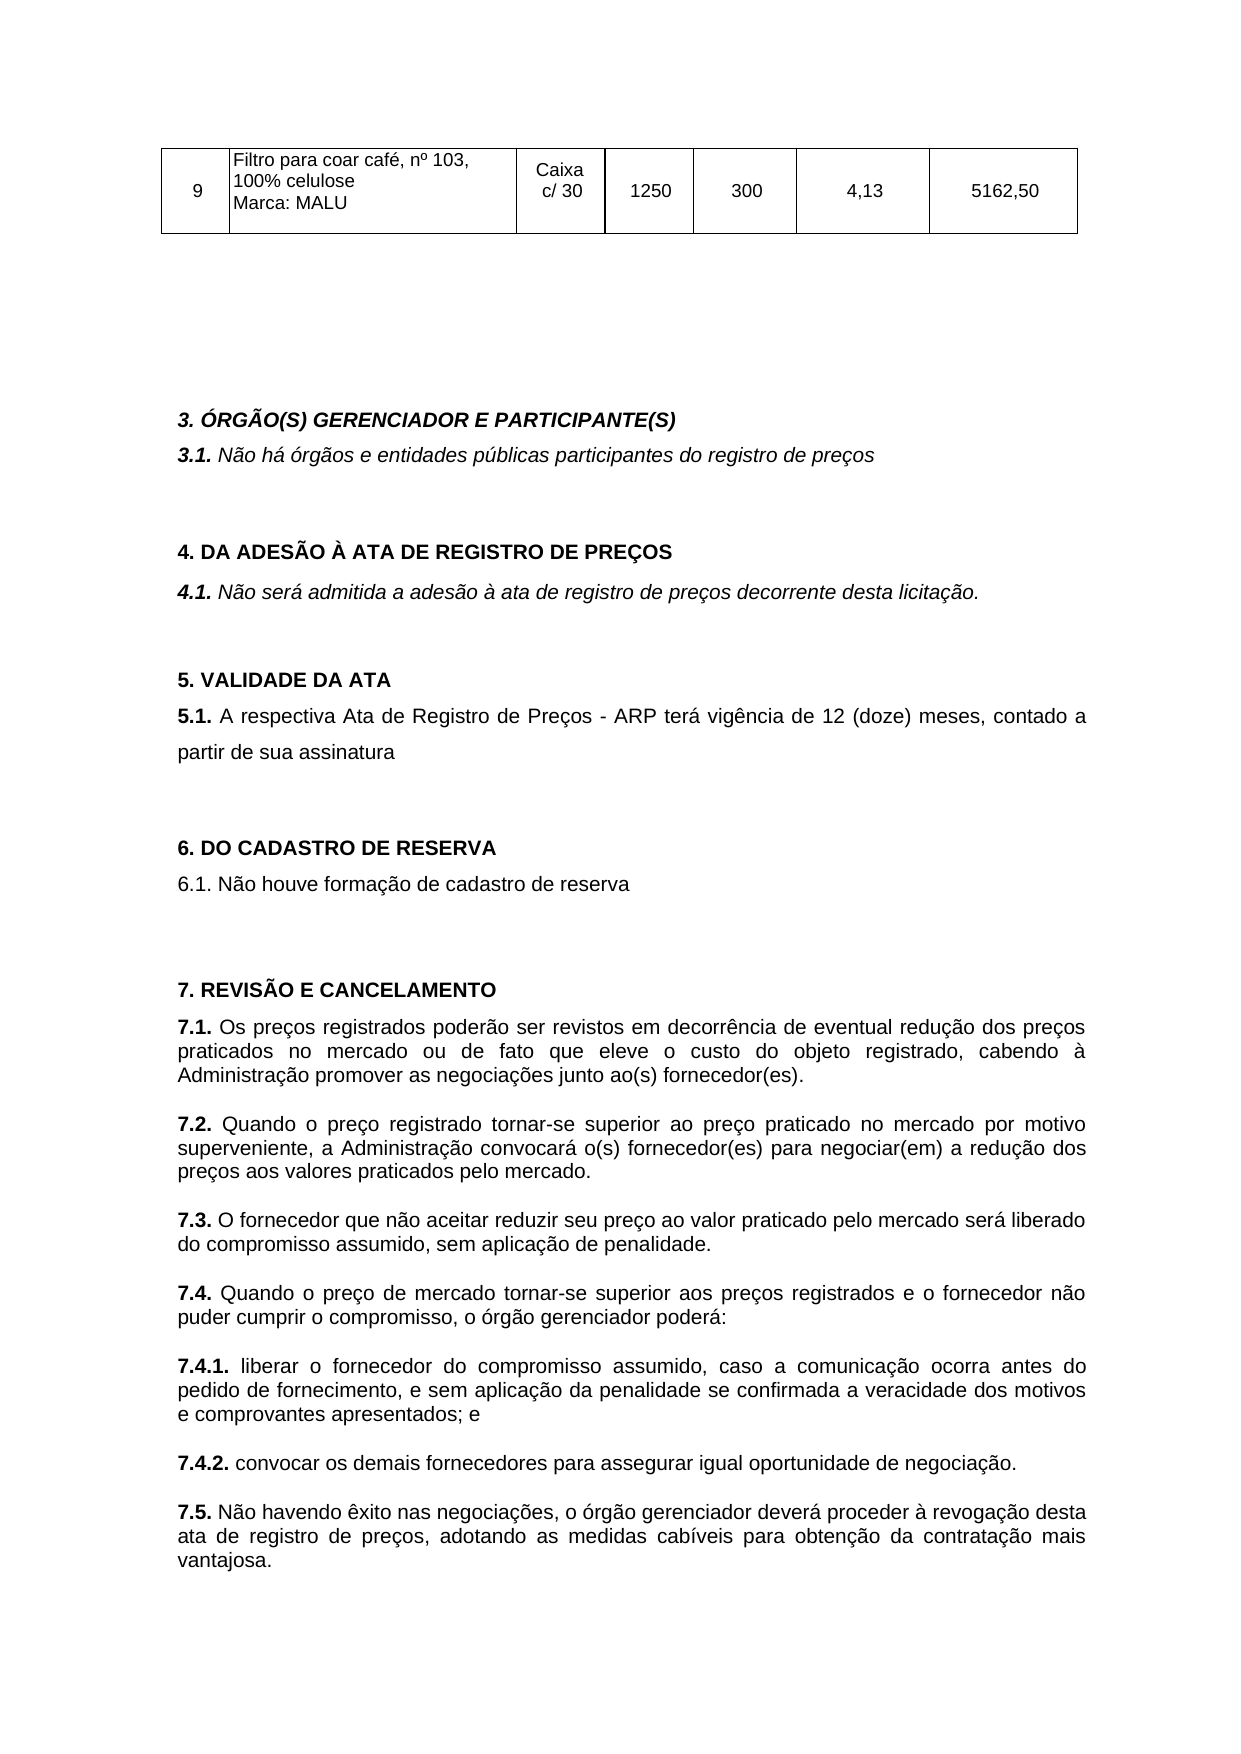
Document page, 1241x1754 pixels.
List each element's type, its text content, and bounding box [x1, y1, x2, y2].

text 7.4.1. liberar o fornecedor do compromisso assumido, caso a comunicação ocorra antes do pedido de fornecimento, e sem aplicação da penalidade se confirmada a veracidade dos motivos e comprovantes apresentados; e [177, 1354, 1087, 1426]
table_cell 300 [694, 149, 796, 233]
text 7.5. Não havendo êxito nas negociações, o órgão gerenciador deverá proceder à revogação desta ata de registro de preços, adotando as medidas cabíveis para obtenção da contratação mais vantajosa. [177, 1500, 1087, 1572]
table_cell Caixa c/ 30 [517, 149, 604, 233]
text 3.1. Não há órgãos e entidades públicas participantes do registro de preços [177, 443, 1087, 467]
text 6. DO CADASTRO DE RESERVA [177, 836, 1089, 859]
text 4. DA ADESÃO À ATA DE REGISTRO DE PREÇOS [177, 540, 1087, 564]
text 4.1. Não será admitida a adesão à ata de registro de preços decorrente desta licitação. [177, 580, 1087, 604]
table_cell Filtro para coar café, nº 103, 100% celulose Marca: MALU [230, 149, 516, 233]
table_cell 9 [162, 149, 229, 233]
table_cell 5162,50 [930, 149, 1077, 233]
text 5. VALIDADE DA ATA [177, 668, 1091, 692]
table_cell 1250 [606, 149, 693, 233]
text 3. ÓRGÃO(S) GERENCIADOR E PARTICIPANTE(S) [177, 407, 1087, 431]
text 7.4. Quando o preço de mercado tornar-se superior aos preços registrados e o fornecedor não puder cumprir o compromisso, o órgão gerenciador poderá: [177, 1281, 1087, 1329]
text 5.1. A respectiva Ata de Registro de Preços - ARP terá vigência de 12 (doze) meses, contado a partir de sua assinatura [177, 704, 1087, 763]
text 7.4.2. convocar os demais fornecedores para assegurar igual oportunidade de negociação. [177, 1451, 1087, 1475]
text 7.2. Quando o preço registrado tornar-se superior ao preço praticado no mercado por motivo superveniente, a Administração convocará o(s) fornecedor(es) para negociar(em) a redução dos preços aos valores praticados pelo mercado. [177, 1111, 1087, 1183]
text 6.1. Não houve formação de cadastro de reserva [177, 871, 1089, 895]
text 7. REVISÃO E CANCELAMENTO [177, 978, 1091, 1002]
text 7.3. O fornecedor que não aceitar reduzir seu preço ao valor praticado pelo mercado será liberado do compromisso assumido, sem aplicação de penalidade. [177, 1208, 1087, 1256]
text 7.1. Os preços registrados poderão ser revistos em decorrência de eventual redução dos preços praticados no mercado ou de fato que eleve o custo do objeto registrado, cabendo à Administração promover as negociações junto ao(s) fornecedor(es). [177, 1014, 1087, 1086]
table_cell 4,13 [797, 149, 929, 233]
